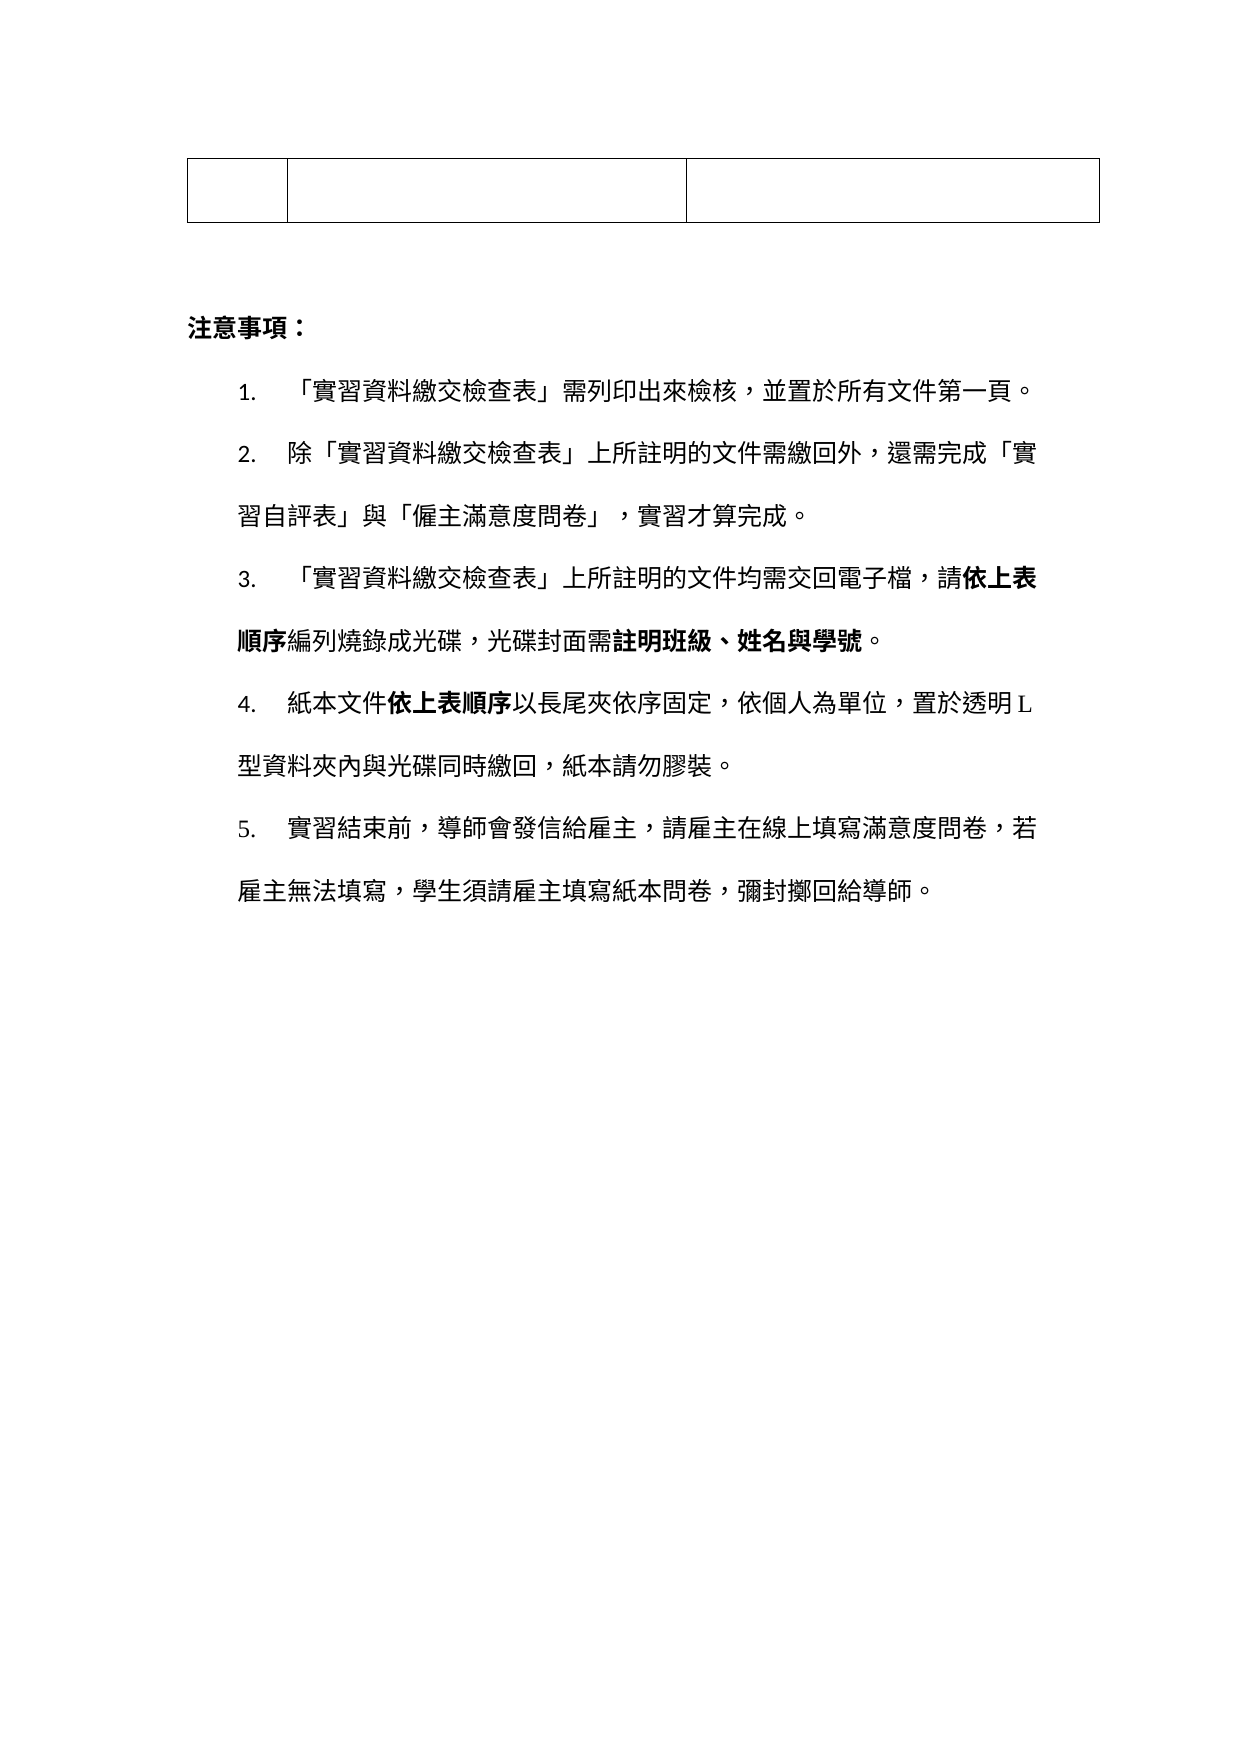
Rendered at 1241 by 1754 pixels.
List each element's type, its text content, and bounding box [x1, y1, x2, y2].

list 「實習資料繳交檢查表」需列印出來檢核，並置於所有文件第一頁。 [237, 348, 1053, 410]
list 實習結束前，導師會發信給雇主，請雇主在線上填寫滿意度問卷，若雇主無法填寫，學生須請雇主填寫紙本問卷，彌封擲回給導師。 [237, 785, 1053, 910]
table_cell [288, 159, 686, 222]
list 紙本文件依上表順序以長尾夾依序固定，依個人為單位，置於透明L型資料夾內與光碟同時繳回，紙本請勿膠裝。 [237, 660, 1053, 785]
text 注意事項： [187, 285, 1053, 348]
table_cell [188, 159, 287, 222]
table_cell [687, 159, 1099, 222]
list 除「實習資料繳交檢查表」上所註明的文件需繳回外，還需完成「實習自評表」與「僱主滿意度問卷」，實習才算完成。 [237, 410, 1053, 535]
list 「實習資料繳交檢查表」上所註明的文件均需交回電子檔，請依上表順序編列燒錄成光碟，光碟封面需註明班級、姓名與學號。 [237, 535, 1053, 660]
